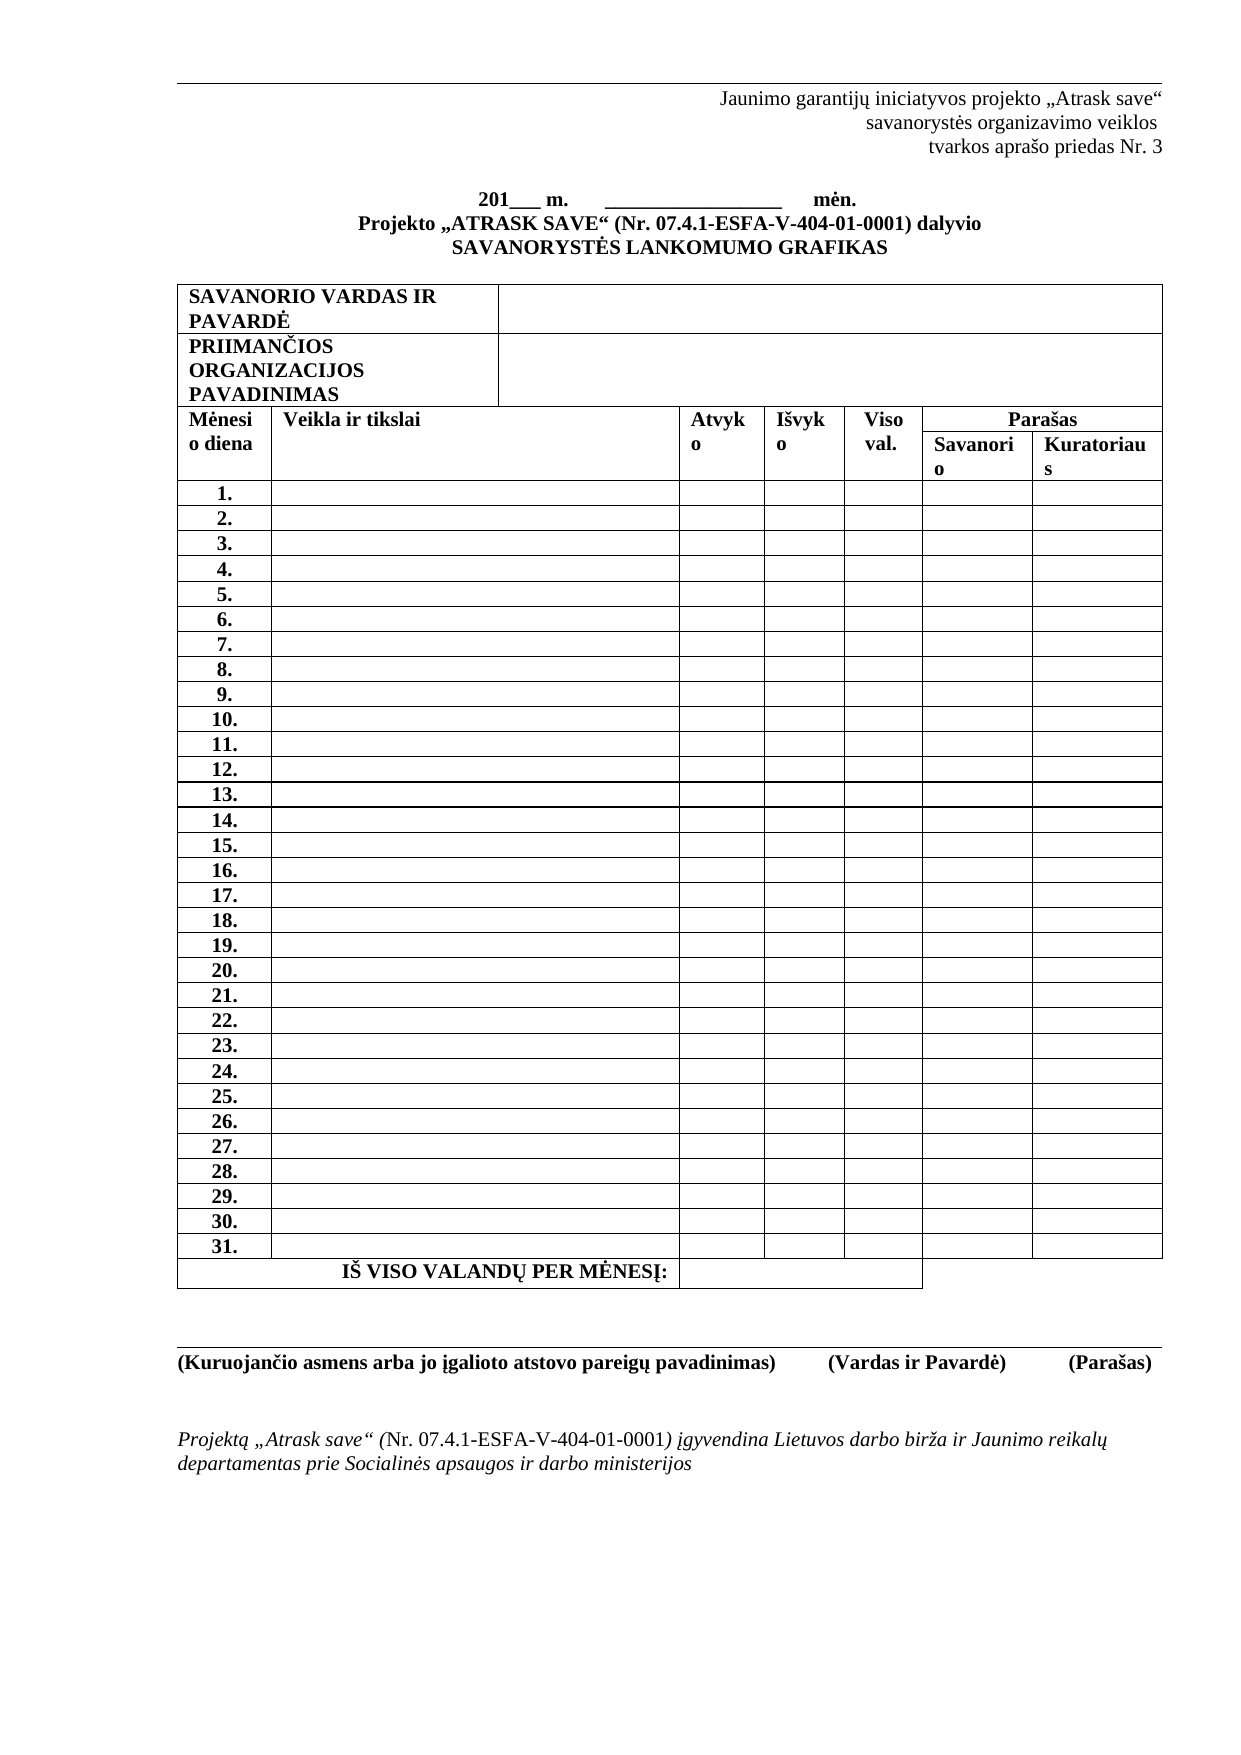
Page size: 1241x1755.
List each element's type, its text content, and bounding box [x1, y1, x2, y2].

table_cell [272, 657, 679, 681]
table_cell [845, 1059, 922, 1083]
table_cell [845, 1034, 922, 1057]
table_cell [1033, 1034, 1162, 1057]
table_cell [680, 958, 764, 982]
table_cell Veikla ir tikslai [272, 407, 679, 480]
table_cell 8. [178, 657, 271, 681]
table_cell [1033, 1234, 1162, 1258]
table_cell 28. [178, 1159, 271, 1183]
table_cell [845, 732, 922, 756]
table_cell [272, 1134, 679, 1158]
table_cell [765, 531, 844, 555]
table_cell [1033, 1059, 1162, 1083]
table_header [499, 285, 1162, 333]
table_cell [1033, 481, 1162, 505]
table_cell [680, 983, 764, 1007]
table_cell [923, 582, 1032, 606]
table_cell [845, 833, 922, 857]
table_cell [845, 908, 922, 932]
table_cell [765, 757, 844, 781]
table_cell [765, 1034, 844, 1057]
table_cell [680, 1109, 764, 1133]
table_cell [765, 732, 844, 756]
table_cell [845, 607, 922, 631]
table_cell 14. [178, 808, 271, 832]
table_cell [923, 531, 1032, 555]
table_cell [765, 1109, 844, 1133]
table_cell 22. [178, 1008, 271, 1032]
table_cell [765, 682, 844, 706]
table_cell [680, 582, 764, 606]
table_cell [272, 908, 679, 932]
table_cell [923, 607, 1032, 631]
table_cell [1033, 1134, 1162, 1158]
table_cell [272, 1059, 679, 1083]
table_cell 16. [178, 858, 271, 882]
table_cell [923, 657, 1032, 681]
table_cell 13. [178, 783, 271, 806]
table_cell [845, 506, 922, 530]
table_cell [272, 1034, 679, 1057]
table_cell [1033, 1109, 1162, 1133]
table_cell 6. [178, 607, 271, 631]
table_cell [765, 783, 844, 806]
table_cell [765, 983, 844, 1007]
table_cell [272, 858, 679, 882]
table_cell [272, 1008, 679, 1032]
table_cell [1033, 1184, 1162, 1208]
table_cell [1033, 556, 1162, 581]
table_cell [272, 556, 679, 581]
table_cell [680, 1184, 764, 1208]
table_cell [680, 783, 764, 806]
table_cell [923, 1159, 1032, 1183]
table_cell [1033, 1259, 1162, 1288]
table_cell [765, 481, 844, 505]
table_cell [765, 506, 844, 530]
table_cell 12. [178, 757, 271, 781]
table_cell [1033, 833, 1162, 857]
table_cell 26. [178, 1109, 271, 1133]
table_cell 30. [178, 1209, 271, 1233]
table_cell [765, 958, 844, 982]
table_cell [765, 556, 844, 581]
table_cell [1033, 682, 1162, 706]
table_cell [680, 657, 764, 681]
table_cell 17. [178, 883, 271, 907]
table_cell 15. [178, 833, 271, 857]
table_cell [923, 1234, 1032, 1258]
table_cell [680, 481, 764, 505]
table_cell [680, 632, 764, 656]
table_cell [765, 1059, 844, 1083]
table_cell [272, 1109, 679, 1133]
table_cell [923, 833, 1032, 857]
table_cell [845, 1184, 922, 1208]
text Projekto „ATRASK SAVE“ (Nr. 07.4.1-ESFA-V-404-01-0001) dalyvio [177, 211, 1162, 235]
table_cell [499, 334, 1162, 406]
table_cell [680, 1234, 764, 1258]
table_header SAVANORIO VARDAS IR PAVARDĖ [178, 285, 498, 333]
table_cell [680, 1134, 764, 1158]
table_cell [923, 783, 1032, 806]
table_cell [845, 1109, 922, 1133]
table_cell [272, 757, 679, 781]
table_cell [1033, 1084, 1162, 1108]
table_cell 21. [178, 983, 271, 1007]
table_cell [272, 531, 679, 555]
table_cell [845, 632, 922, 656]
table_cell [272, 1084, 679, 1108]
table_cell Savanorio [923, 432, 1032, 480]
table_cell [845, 883, 922, 907]
table_cell 20. [178, 958, 271, 982]
table_cell [923, 883, 1032, 907]
table_cell [845, 1008, 922, 1032]
table_cell [680, 808, 764, 832]
table_cell [1033, 582, 1162, 606]
table_cell [272, 481, 679, 505]
table_cell [272, 707, 679, 731]
text (Kuruojančio asmens arba jo įgalioto atstovo pareigų pavadinimas) (Vardas ir Pavardė) (Parašas) [177, 1348, 1162, 1374]
table_cell [680, 506, 764, 530]
table_cell 1. [178, 481, 271, 505]
table_cell 27. [178, 1134, 271, 1158]
table_cell [923, 1184, 1032, 1208]
table_cell 23. [178, 1034, 271, 1057]
table_cell [272, 833, 679, 857]
table_cell [765, 1134, 844, 1158]
table_cell [272, 883, 679, 907]
table_cell [1033, 531, 1162, 555]
table_cell 11. [178, 732, 271, 756]
table_cell [272, 506, 679, 530]
table_cell Mėnesio diena [178, 407, 271, 480]
table_cell [845, 808, 922, 832]
table_cell Parašas [923, 407, 1162, 431]
table_cell [765, 1234, 844, 1258]
text 201___ m. _________________ mėn. [177, 187, 1162, 211]
table_cell [923, 1084, 1032, 1108]
table_cell [1033, 858, 1162, 882]
table_cell [845, 757, 922, 781]
table_cell [923, 757, 1032, 781]
table_cell [845, 657, 922, 681]
table_cell [272, 808, 679, 832]
table_cell [1033, 657, 1162, 681]
table_cell 24. [178, 1059, 271, 1083]
table_cell [845, 556, 922, 581]
table_cell [272, 933, 679, 957]
table_cell [923, 506, 1032, 530]
table_cell [680, 1034, 764, 1057]
table_cell [1033, 933, 1162, 957]
table_cell 2. [178, 506, 271, 530]
table_cell [765, 632, 844, 656]
table_cell [765, 707, 844, 731]
table_cell [845, 1234, 922, 1258]
table_cell Kuratoriaus [1033, 432, 1162, 480]
table_cell [680, 682, 764, 706]
table_cell [272, 582, 679, 606]
table_cell [765, 908, 844, 932]
table_cell [923, 958, 1032, 982]
table_cell [1033, 1209, 1162, 1233]
table_cell [923, 481, 1032, 505]
table_cell [923, 682, 1032, 706]
table_cell [272, 607, 679, 631]
text Projektą „Atrask save“ (Nr. 07.4.1-ESFA-V-404-01-0001) įgyvendina Lietuvos darbo birža ir Jaunimo reikalų departamentas prie Socialinės apsaugos ir darbo ministerijos [177, 1427, 1162, 1475]
table_cell Išvyko [765, 407, 844, 480]
table_cell [765, 1008, 844, 1032]
table_cell 7. [178, 632, 271, 656]
table_cell [272, 958, 679, 982]
table_cell [1033, 958, 1162, 982]
table_cell [680, 1209, 764, 1233]
table_cell [680, 607, 764, 631]
table_cell 3. [178, 531, 271, 555]
table_cell [923, 732, 1032, 756]
table_cell [923, 1034, 1032, 1057]
table_cell [923, 632, 1032, 656]
table_cell [1033, 757, 1162, 781]
table_cell [1033, 808, 1162, 832]
table_cell [680, 1159, 764, 1183]
table_cell [765, 858, 844, 882]
table_cell [680, 757, 764, 781]
table_cell [923, 808, 1032, 832]
table_cell [765, 582, 844, 606]
table_cell 19. [178, 933, 271, 957]
table_cell [845, 858, 922, 882]
table_cell 10. [178, 707, 271, 731]
table_cell [272, 1209, 679, 1233]
text Jaunimo garantijų iniciatyvos projekto „Atrask save“ [177, 84, 1162, 110]
table_cell 29. [178, 1184, 271, 1208]
table_cell [1033, 983, 1162, 1007]
table_cell IŠ VISO VALANDŲ PER MĖNESĮ: [178, 1259, 679, 1288]
table_cell [923, 1059, 1032, 1083]
table_cell [1033, 783, 1162, 806]
table_cell [845, 983, 922, 1007]
text SAVANORYSTĖS LANKOMUMO GRAFIKAS [177, 235, 1162, 259]
table_cell [923, 1109, 1032, 1133]
table_cell [765, 833, 844, 857]
table_cell [845, 707, 922, 731]
text savanorystės organizavimo veiklos [177, 110, 1162, 134]
table_cell [1033, 883, 1162, 907]
table_cell [680, 531, 764, 555]
table_cell [680, 883, 764, 907]
table_cell [765, 1209, 844, 1233]
table_cell [680, 933, 764, 957]
table_cell [765, 1184, 844, 1208]
table_cell [272, 682, 679, 706]
table_cell [1033, 506, 1162, 530]
table_cell [272, 1159, 679, 1183]
table_cell [680, 1008, 764, 1032]
table_cell [845, 682, 922, 706]
table_cell [845, 1134, 922, 1158]
table_cell [845, 958, 922, 982]
table_cell 18. [178, 908, 271, 932]
table_cell [1033, 632, 1162, 656]
table_cell PRIIMANČIOS ORGANIZACIJOS PAVADINIMAS [178, 334, 498, 406]
table_cell [680, 707, 764, 731]
table_cell [845, 582, 922, 606]
table_cell [1033, 707, 1162, 731]
table_cell [845, 783, 922, 806]
table_cell [680, 732, 764, 756]
table_cell [272, 983, 679, 1007]
table_cell [765, 933, 844, 957]
table_cell [272, 1184, 679, 1208]
table_cell [923, 933, 1032, 957]
table_cell [765, 883, 844, 907]
table_cell 9. [178, 682, 271, 706]
table_cell [680, 908, 764, 932]
table_cell [1033, 908, 1162, 932]
table_cell [923, 858, 1032, 882]
table_cell [680, 556, 764, 581]
table_cell [923, 1134, 1032, 1158]
table_cell [923, 908, 1032, 932]
table_cell [1033, 1159, 1162, 1183]
table_cell [845, 531, 922, 555]
table_cell [680, 858, 764, 882]
table_cell [923, 556, 1032, 581]
table_cell 4. [178, 556, 271, 581]
table_cell [680, 1259, 922, 1288]
table_cell [845, 1209, 922, 1233]
table_cell [765, 1084, 844, 1108]
table_cell Viso val. [845, 407, 922, 480]
text tvarkos aprašo priedas Nr. 3 [177, 134, 1162, 158]
table_cell [923, 1008, 1032, 1032]
table_cell [923, 1259, 1033, 1288]
table_cell [680, 1084, 764, 1108]
table_cell 25. [178, 1084, 271, 1108]
table_cell Atvyko [680, 407, 764, 480]
table_cell [272, 1234, 679, 1258]
table_cell [680, 833, 764, 857]
table_cell [680, 1059, 764, 1083]
table_cell [1033, 1008, 1162, 1032]
table_cell [765, 657, 844, 681]
table_cell [765, 808, 844, 832]
table_cell [845, 1084, 922, 1108]
table_cell [272, 732, 679, 756]
table_cell 5. [178, 582, 271, 606]
table_cell [923, 1209, 1032, 1233]
table_cell [272, 783, 679, 806]
table_cell [845, 481, 922, 505]
table_cell [272, 632, 679, 656]
table_cell [1033, 607, 1162, 631]
table_cell [845, 933, 922, 957]
table_cell [765, 607, 844, 631]
table_cell [765, 1159, 844, 1183]
table_cell [845, 1159, 922, 1183]
table_cell [923, 707, 1032, 731]
table_cell 31. [178, 1234, 271, 1258]
table_cell [923, 983, 1032, 1007]
table_cell [1033, 732, 1162, 756]
